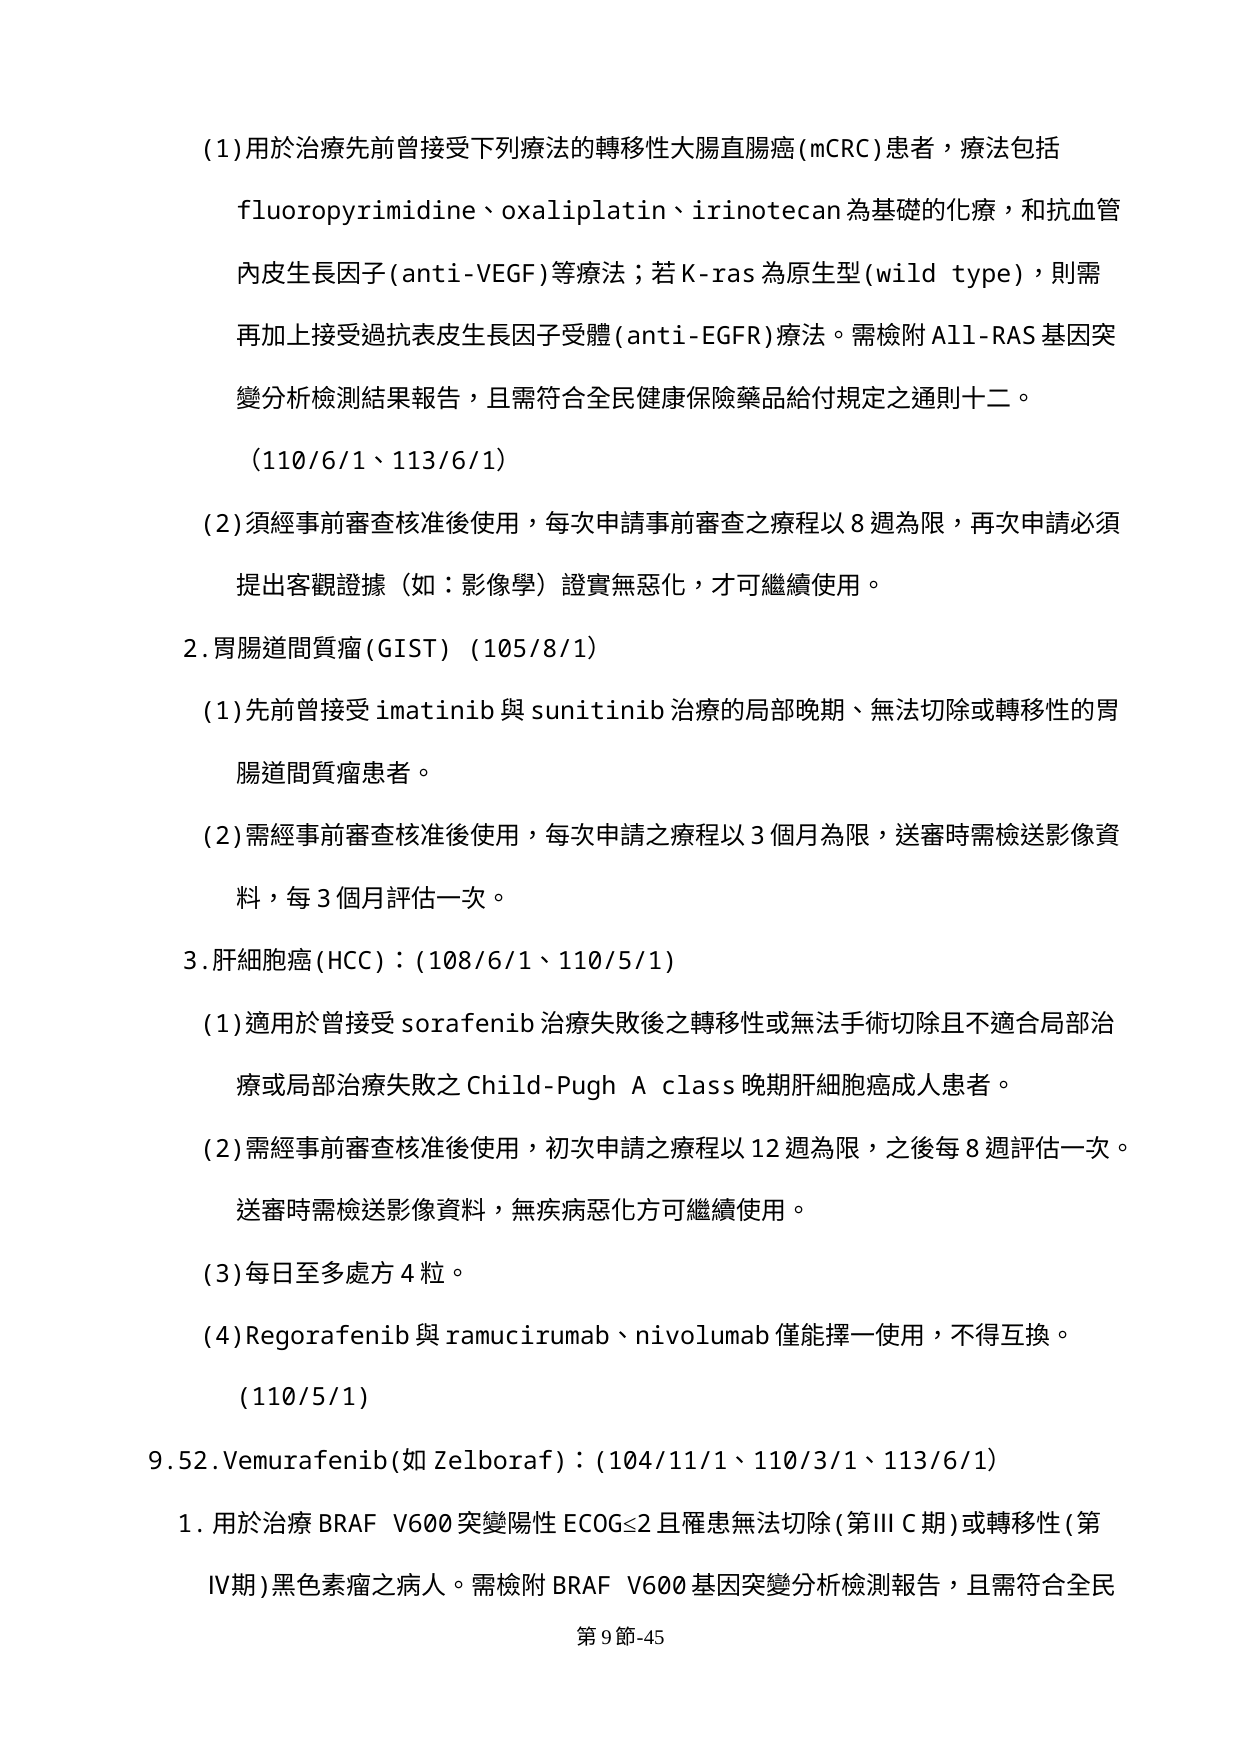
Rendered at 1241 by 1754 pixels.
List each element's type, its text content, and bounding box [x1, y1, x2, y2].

text 1. 用於治療BRAF V600突變陽性ECOG≤2且罹患無法切除(第ⅢC期)或轉移性(第Ⅳ期)黑色素瘤之病人。需檢附BRAF V600基因突變分析檢測報告，且需符合全民 [177, 1479, 1122, 1604]
text 3.肝細胞癌(HCC)：(108/6/1、110/5/1) [182, 917, 1122, 979]
text 2.胃腸道間質瘤(GIST) (105/8/1） [182, 604, 1122, 667]
text (2)需經事前審查核准後使用，初次申請之療程以12週為限，之後每8週評估一次。送審時需檢送影像資料，無疾病惡化方可繼續使用。 [200, 1104, 1122, 1229]
text (4)Regorafenib與ramucirumab、nivolumab僅能擇一使用，不得互換。(110/5/1) [200, 1292, 1122, 1417]
text (1)先前曾接受imatinib與sunitinib治療的局部晚期、無法切除或轉移性的胃腸道間質瘤患者。 [200, 667, 1122, 792]
text (3)每日至多處方4粒。 [200, 1229, 1122, 1292]
text 9.52.Vemurafenib(如Zelboraf)：(104/11/1、110/3/1、113/6/1） [148, 1417, 1122, 1479]
text (2)須經事前審查核准後使用，每次申請事前審查之療程以8週為限，再次申請必須提出客觀證據（如：影像學）證實無惡化，才可繼續使用。 [200, 479, 1122, 604]
text (2)需經事前審查核准後使用，每次申請之療程以3個月為限，送審時需檢送影像資料，每3個月評估一次。 [200, 792, 1122, 917]
text (1)用於治療先前曾接受下列療法的轉移性大腸直腸癌(mCRC)患者，療法包括fluoropyrimidine、oxaliplatin、irinotecan為基礎的化療，和抗血管內皮生長因子(anti-VEGF)等療法；若K-ras為原生型(wild type)，則需再加上接受過抗表皮生長因子受體(anti-EGFR)療法。需檢附All-RAS基因突變分析檢測結果報告，且需符合全民健康保險藥品給付規定之通則十二。（110/6/1、113/6/1） [200, 104, 1122, 479]
text (1)適用於曾接受sorafenib治療失敗後之轉移性或無法手術切除且不適合局部治療或局部治療失敗之Child-Pugh A class晚期肝細胞癌成人患者。 [200, 979, 1122, 1104]
